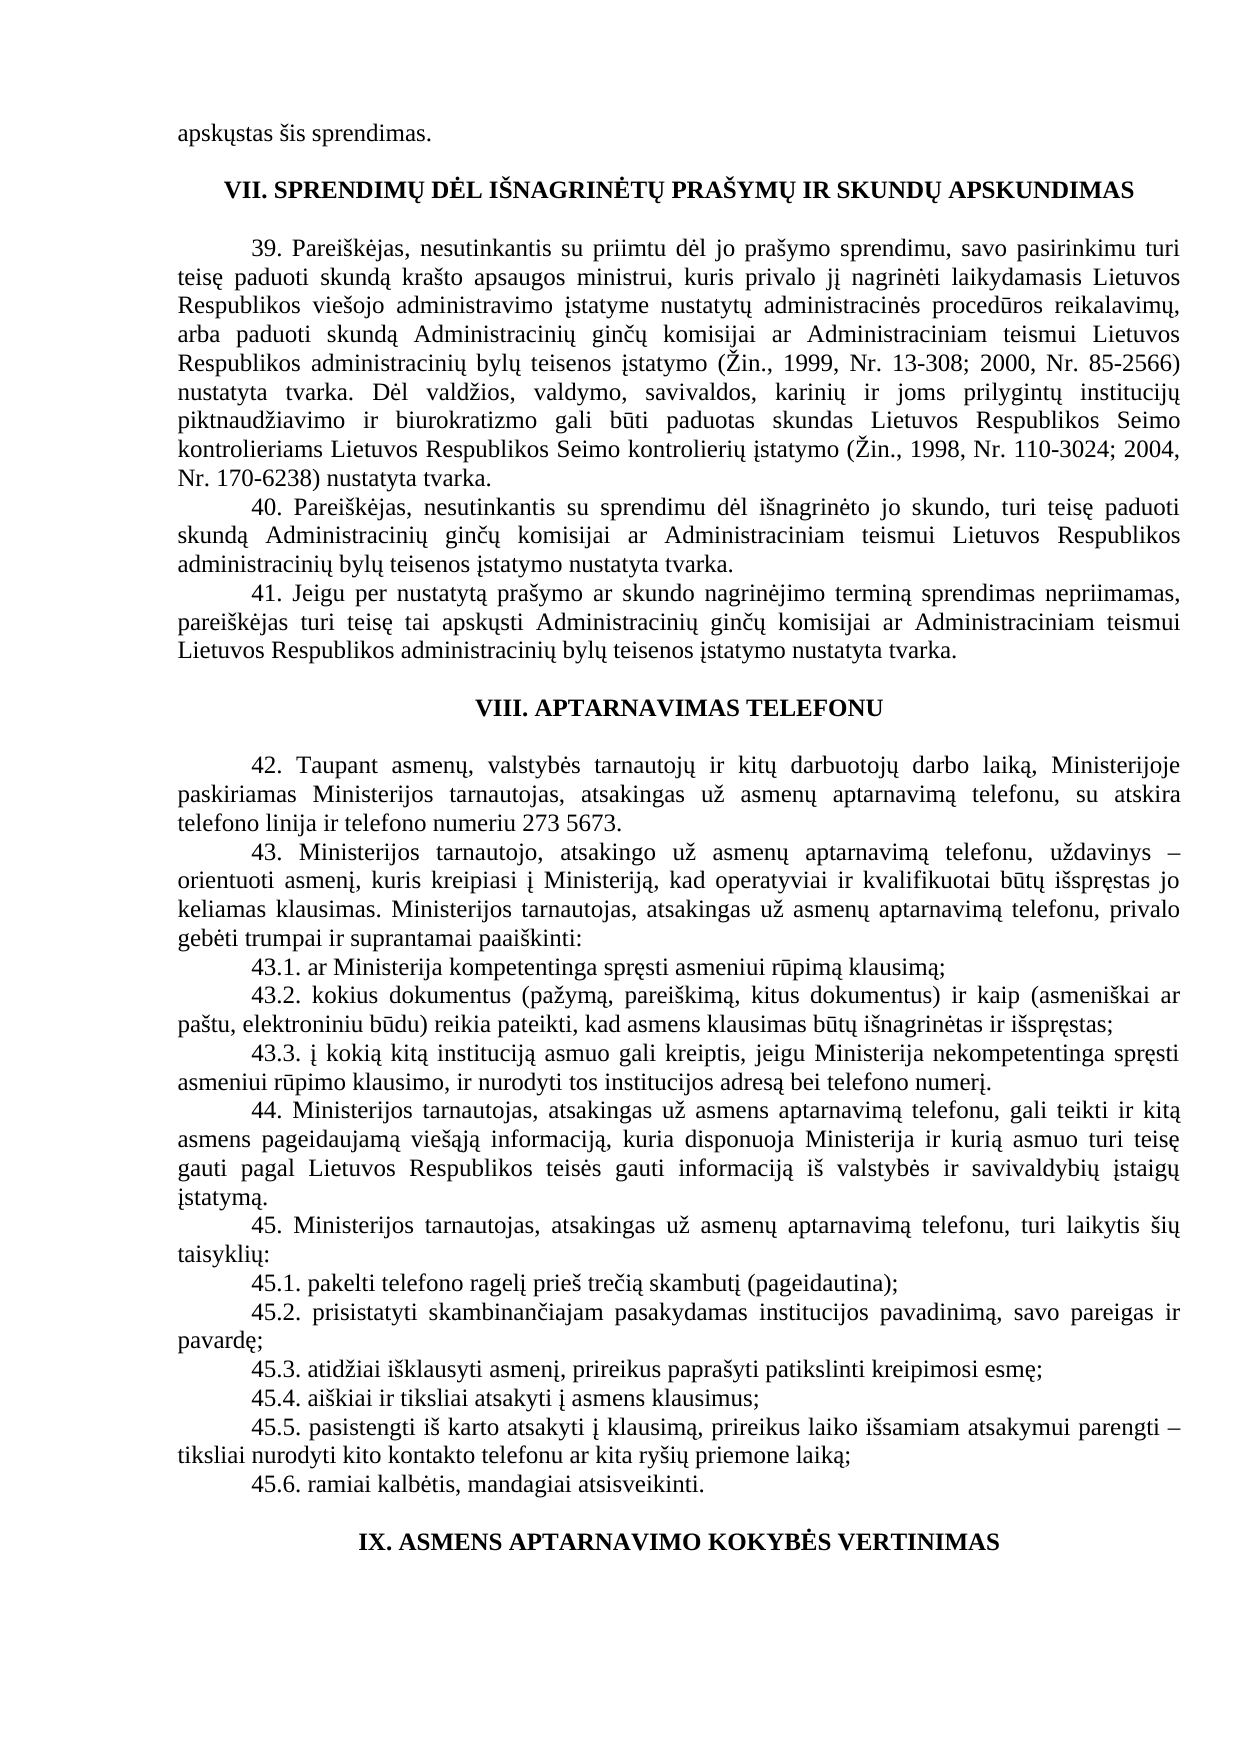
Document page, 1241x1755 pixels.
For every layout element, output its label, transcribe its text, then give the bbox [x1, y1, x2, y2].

text VIII. APTARNAVIMAS TELEFONU [177, 693, 1181, 722]
text 39. Pareiškėjas, nesutinkantis su priimtu dėl jo prašymo sprendimu, savo pasirinkimu turi teisę paduoti skundą krašto apsaugos ministrui, kuris privalo jį nagrinėti laikydamasis Lietuvos Respublikos viešojo administravimo įstatyme nustatytų administracinės procedūros reikalavimų, arba paduoti skundą Administracinių ginčų komisijai ar Administraciniam teismui Lietuvos Respublikos administracinių bylų teisenos įstatymo (Žin., 1999, Nr. 13-308; 2000, Nr. 85-2566) nustatyta tvarka. Dėl valdžios, valdymo, savivaldos, karinių ir joms prilygintų institucijų piktnaudžiavimo ir biurokratizmo gali būti paduotas skundas Lietuvos Respublikos Seimo kontrolieriams Lietuvos Respublikos Seimo kontrolierių įstatymo (Žin., 1998, Nr. 110-3024; 2004, Nr. 170-6238) nustatyta tvarka. [177, 233, 1181, 492]
text 43. Ministerijos tarnautojo, atsakingo už asmenų aptarnavimą telefonu, uždavinys – orientuoti asmenį, kuris kreipiasi į Ministeriją, kad operatyviai ir kvalifikuotai būtų išspręstas jo keliamas klausimas. Ministerijos tarnautojas, atsakingas už asmenų aptarnavimą telefonu, privalo gebėti trumpai ir suprantamai paaiškinti: [177, 837, 1181, 952]
text 45.6. ramiai kalbėtis, mandagiai atsisveikinti. [177, 1469, 1181, 1498]
text 45.5. pasistengti iš karto atsakyti į klausimą, prireikus laiko išsamiam atsakymui parengti – tiksliai nurodyti kito kontakto telefonu ar kita ryšių priemone laiką; [177, 1412, 1181, 1469]
text 43.1. ar Ministerija kompetentinga spręsti asmeniui rūpimą klausimą; [177, 952, 1181, 981]
text 44. Ministerijos tarnautojas, atsakingas už asmens aptarnavimą telefonu, gali teikti ir kitą asmens pageidaujamą viešąją informaciją, kuria disponuoja Ministerija ir kurią asmuo turi teisę gauti pagal Lietuvos Respublikos teisės gauti informaciją iš valstybės ir savivaldybių įstaigų įstatymą. [177, 1096, 1181, 1211]
text 45.4. aiškiai ir tiksliai atsakyti į asmens klausimus; [177, 1383, 1181, 1412]
text 41. Jeigu per nustatytą prašymo ar skundo nagrinėjimo terminą sprendimas nepriimamas, pareiškėjas turi teisę tai apskųsti Administracinių ginčų komisijai ar Administraciniam teismui Lietuvos Respublikos administracinių bylų teisenos įstatymo nustatyta tvarka. [177, 578, 1181, 664]
text apskųstas šis sprendimas. [177, 118, 1181, 147]
text 45.1. pakelti telefono ragelį prieš trečią skambutį (pageidautina); [177, 1268, 1181, 1297]
text VII. SPRENDIMŲ DĖL IŠNAGRINĖTŲ PRAŠYMŲ IR SKUNDŲ APSKUNDIMAS [177, 176, 1181, 204]
text 43.3. į kokią kitą instituciją asmuo gali kreiptis, jeigu Ministerija nekompetentinga spręsti asmeniui rūpimo klausimo, ir nurodyti tos institucijos adresą bei telefono numerį. [177, 1038, 1181, 1096]
text 45.2. prisistatyti skambinančiajam pasakydamas institucijos pavadinimą, savo pareigas ir pavardę; [177, 1297, 1181, 1354]
text IX. ASMENS APTARNAVIMO KOKYBĖS VERTINIMAS [177, 1527, 1181, 1556]
text 43.2. kokius dokumentus (pažymą, pareiškimą, kitus dokumentus) ir kaip (asmeniškai ar paštu, elektroniniu būdu) reikia pateikti, kad asmens klausimas būtų išnagrinėtas ir išspręstas; [177, 981, 1181, 1038]
text 45. Ministerijos tarnautojas, atsakingas už asmenų aptarnavimą telefonu, turi laikytis šių taisyklių: [177, 1211, 1181, 1268]
text 42. Taupant asmenų, valstybės tarnautojų ir kitų darbuotojų darbo laiką, Ministerijoje paskiriamas Ministerijos tarnautojas, atsakingas už asmenų aptarnavimą telefonu, su atskira telefono linija ir telefono numeriu 273 5673. [177, 751, 1181, 837]
text 45.3. atidžiai išklausyti asmenį, prireikus paprašyti patikslinti kreipimosi esmę; [177, 1354, 1181, 1383]
text 40. Pareiškėjas, nesutinkantis su sprendimu dėl išnagrinėto jo skundo, turi teisę paduoti skundą Administracinių ginčų komisijai ar Administraciniam teismui Lietuvos Respublikos administracinių bylų teisenos įstatymo nustatyta tvarka. [177, 492, 1181, 578]
